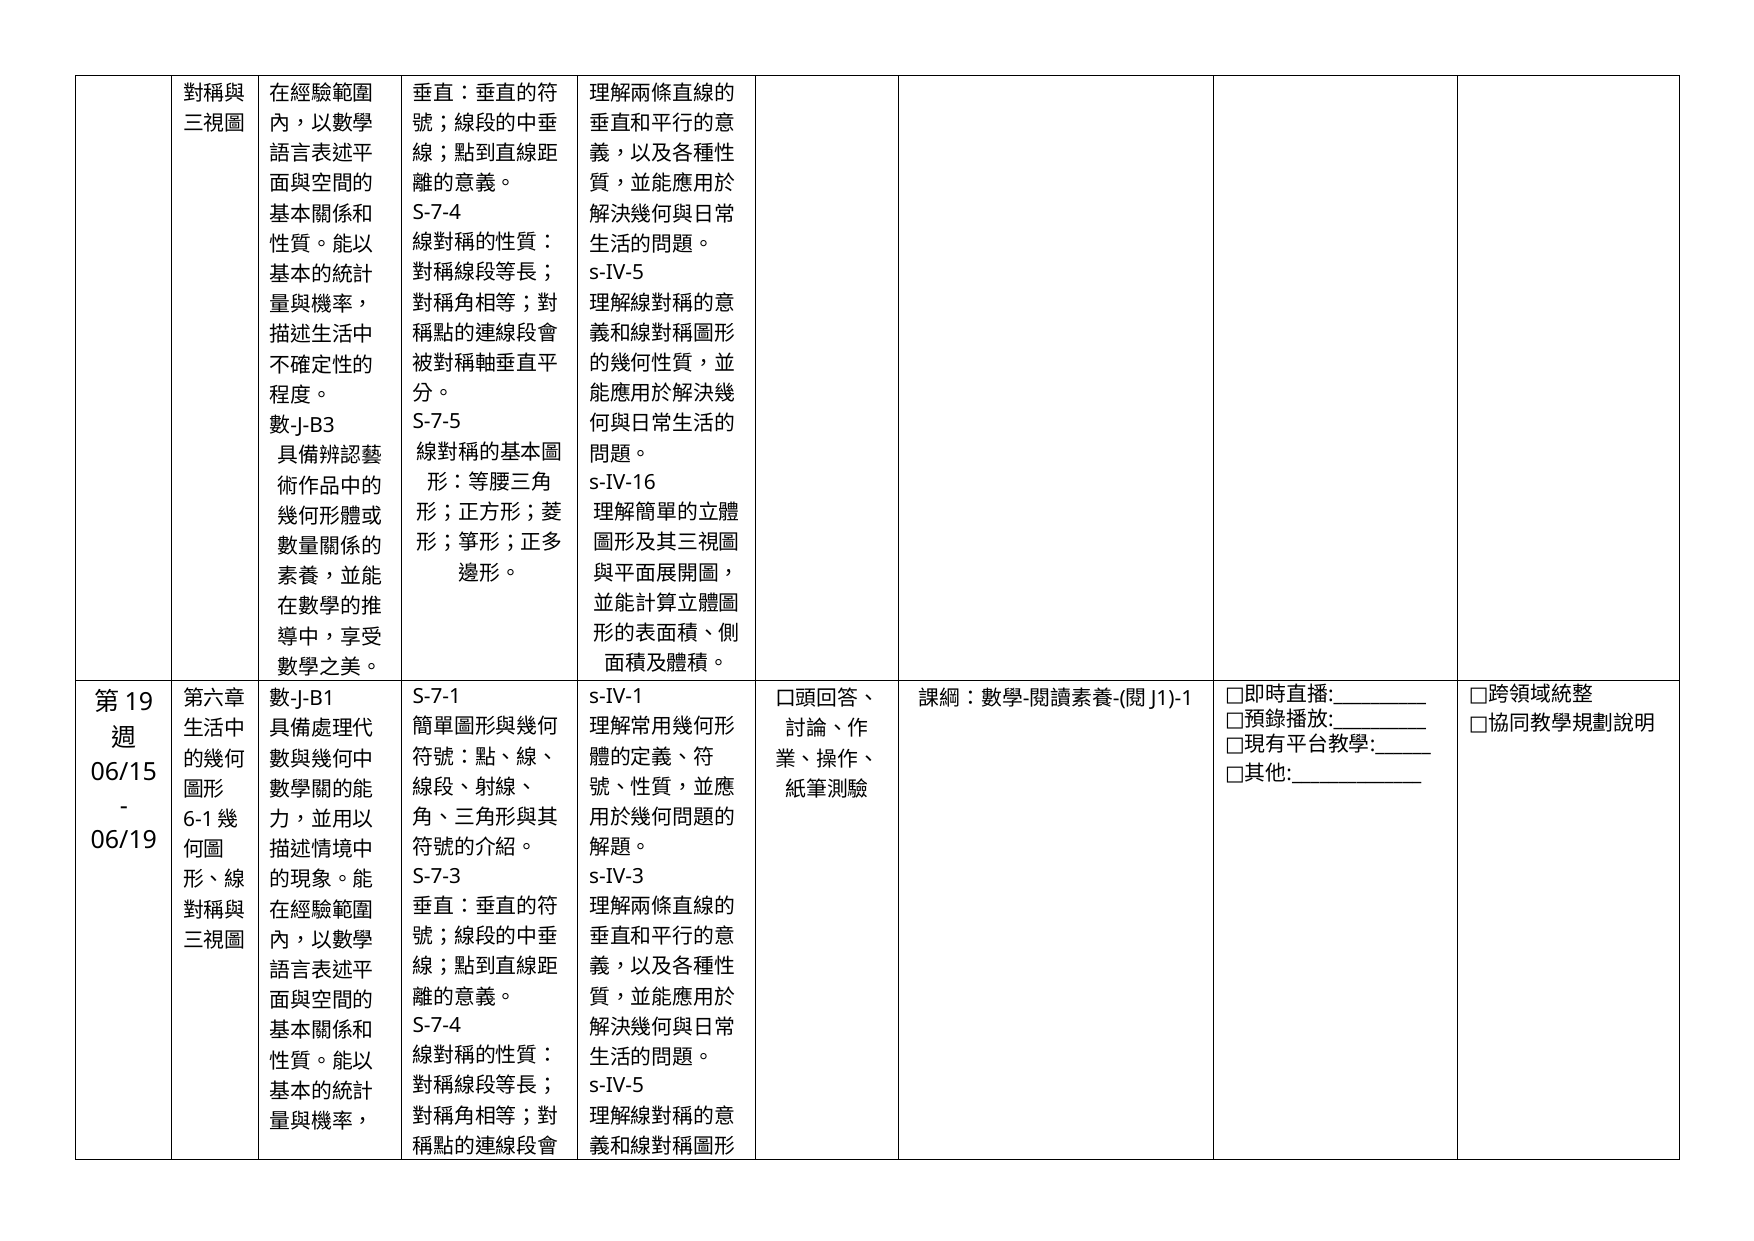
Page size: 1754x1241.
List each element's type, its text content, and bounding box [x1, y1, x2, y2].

table_cell [899, 76, 1213, 680]
table_cell □跨領域統整 □協同教學規劃說明 [1458, 681, 1679, 1159]
table_cell 第19週 06/15-06/19 [76, 681, 171, 1159]
table_cell [1458, 76, 1679, 680]
table_cell [1214, 76, 1457, 680]
table_cell 垂直：垂直的符號；線段的中垂線；點到直線距離的意義。 S-7-4 線對稱的性質：對稱線段等長；對稱角相等；對稱點的連線段會被對稱軸垂直平分。 S-7-5 線對稱的基本圖形：等腰三角形；正方形；菱形；箏形；正多邊形。 [402, 76, 577, 680]
table_cell [756, 76, 898, 680]
table_cell 對稱與三視圖 [172, 76, 258, 680]
table_cell 理解兩條直線的垂直和平行的意義，以及各種性質，並能應用於解決幾何與日常生活的問題。 s-IV-5 理解線對稱的意義和線對稱圖形的幾何性質，並能應用於解決幾何與日常生活的問題。 s-IV-16 理解簡單的立體圖形及其三視圖與平面展開圖，並能計算立體圖形的表面積、側面積及體積。 [578, 76, 755, 680]
table_cell 數-J-B1 具備處理代數與幾何中數學關的能力，並用以描述情境中的現象。能在經驗範圍內，以數學語言表述平面與空間的基本關係和性質。能以基本的統計量與機率， [259, 681, 401, 1159]
table_cell 口頭回答、討論、作業、操作、紙筆測驗 [756, 681, 898, 1159]
table_cell 在經驗範圍內，以數學語言表述平面與空間的基本關係和性質。能以基本的統計量與機率，描述生活中不確定性的程度。 數-J-B3 具備辨認藝術作品中的幾何形體或數量關係的素養，並能在數學的推導中，享受數學之美。 [259, 76, 401, 680]
table_cell [76, 76, 171, 680]
table_cell □即時直播:__________ □預錄播放:__________ □現有平台教學:______ □其他:______________ [1214, 681, 1457, 1159]
table_cell 課綱：數學-閱讀素養-(閱J1)-1 [899, 681, 1213, 1159]
table_cell s-IV-1 理解常用幾何形體的定義、符號、性質，並應用於幾何問題的解題。 s-IV-3 理解兩條直線的垂直和平行的意義，以及各種性質，並能應用於解決幾何與日常生活的問題。 s-IV-5 理解線對稱的意義和線對稱圖形 [578, 681, 755, 1159]
table_cell S-7-1 簡單圖形與幾何符號：點、線、線段、射線、角、三角形與其符號的介紹。 S-7-3 垂直：垂直的符號；線段的中垂線；點到直線距離的意義。 S-7-4 線對稱的性質：對稱線段等長；對稱角相等；對稱點的連線段會 [402, 681, 577, 1159]
table_cell 第六章 生活中的幾何圖形 6-1幾何圖形、線對稱與三視圖 [172, 681, 258, 1159]
